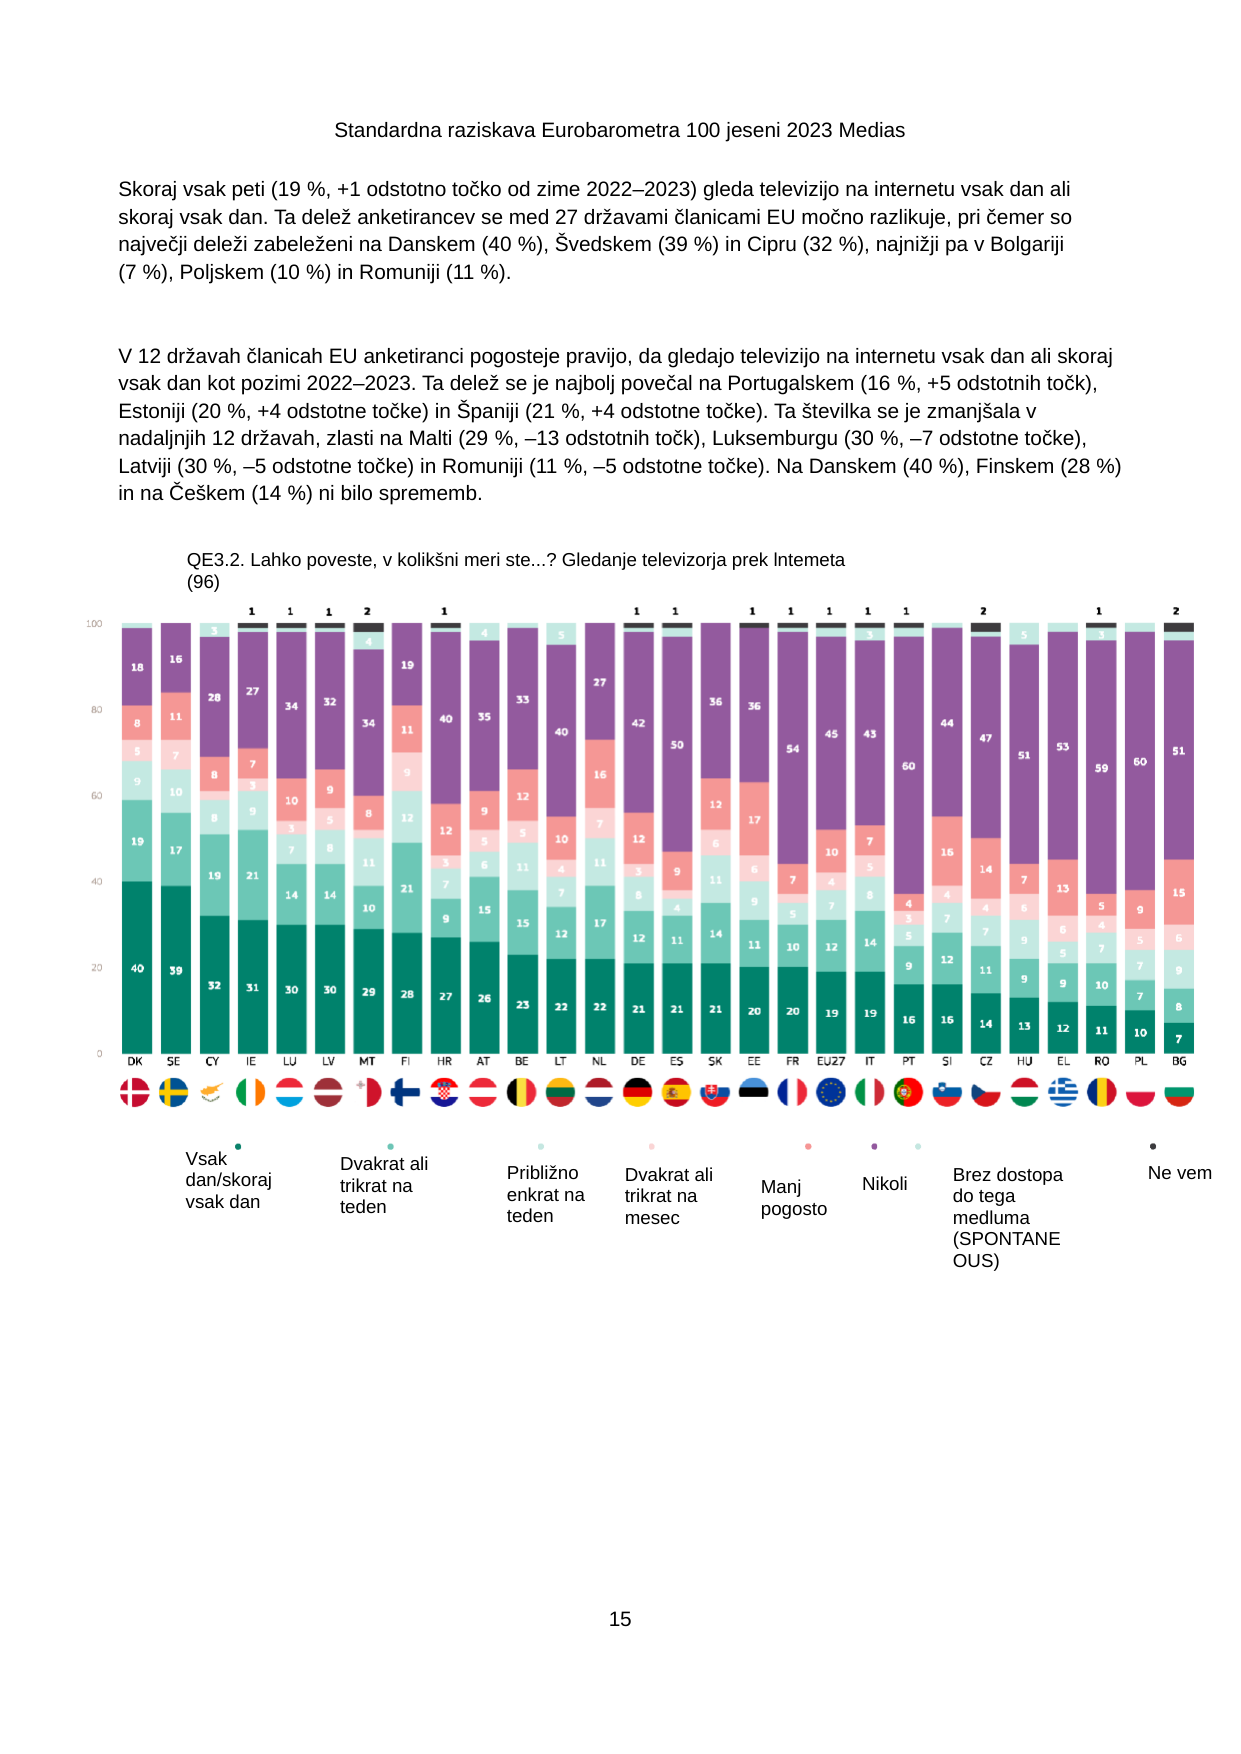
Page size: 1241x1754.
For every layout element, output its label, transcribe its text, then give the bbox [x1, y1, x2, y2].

picture [229, 1141, 1157, 1154]
text V 12 državah članicah EU anketiranci pogosteje pravijo, da gledajo televizijo na internetu vsak dan ali skoraj vsak dan kot pozimi 2022–2023. Ta delež se je najbolj povečal na Portugalskem (16 %, +5 odstotnih točk), Estoniji (20 %, +4 odstotne točke) in Španiji (21 %, +4 odstotne točke). Ta številka se je zmanjšala v nadaljnjih 12 državah, zlasti na Malti (29 %, –13 odstotnih točk), Luksemburgu (30 %, –7 odstotne točke), Latviji (30 %, –5 odstotne točke) in Romuniji (11 %, –5 odstotne točke). Na Danskem (40 %), Finskem (28 %) in na Češkem (14 %) ni bilo sprememb. [118, 344, 1122, 505]
picture [74, 605, 1197, 1111]
text Skoraj vsak peti (19 %, +1 odstotno točko od zime 2022–2023) gleda televizijo na internetu vsak dan ali skoraj vsak dan. Ta delež anketirancev se med 27 državami članicami EU močno razlikuje, pri čemer so največji deleži zabeleženi na Danskem (40 %), Švedskem (39 %) in Cipru (32 %), najnižji pa v Bolgariji (7 %), Poljskem (10 %) in Romuniji (11 %). [118, 177, 1122, 283]
